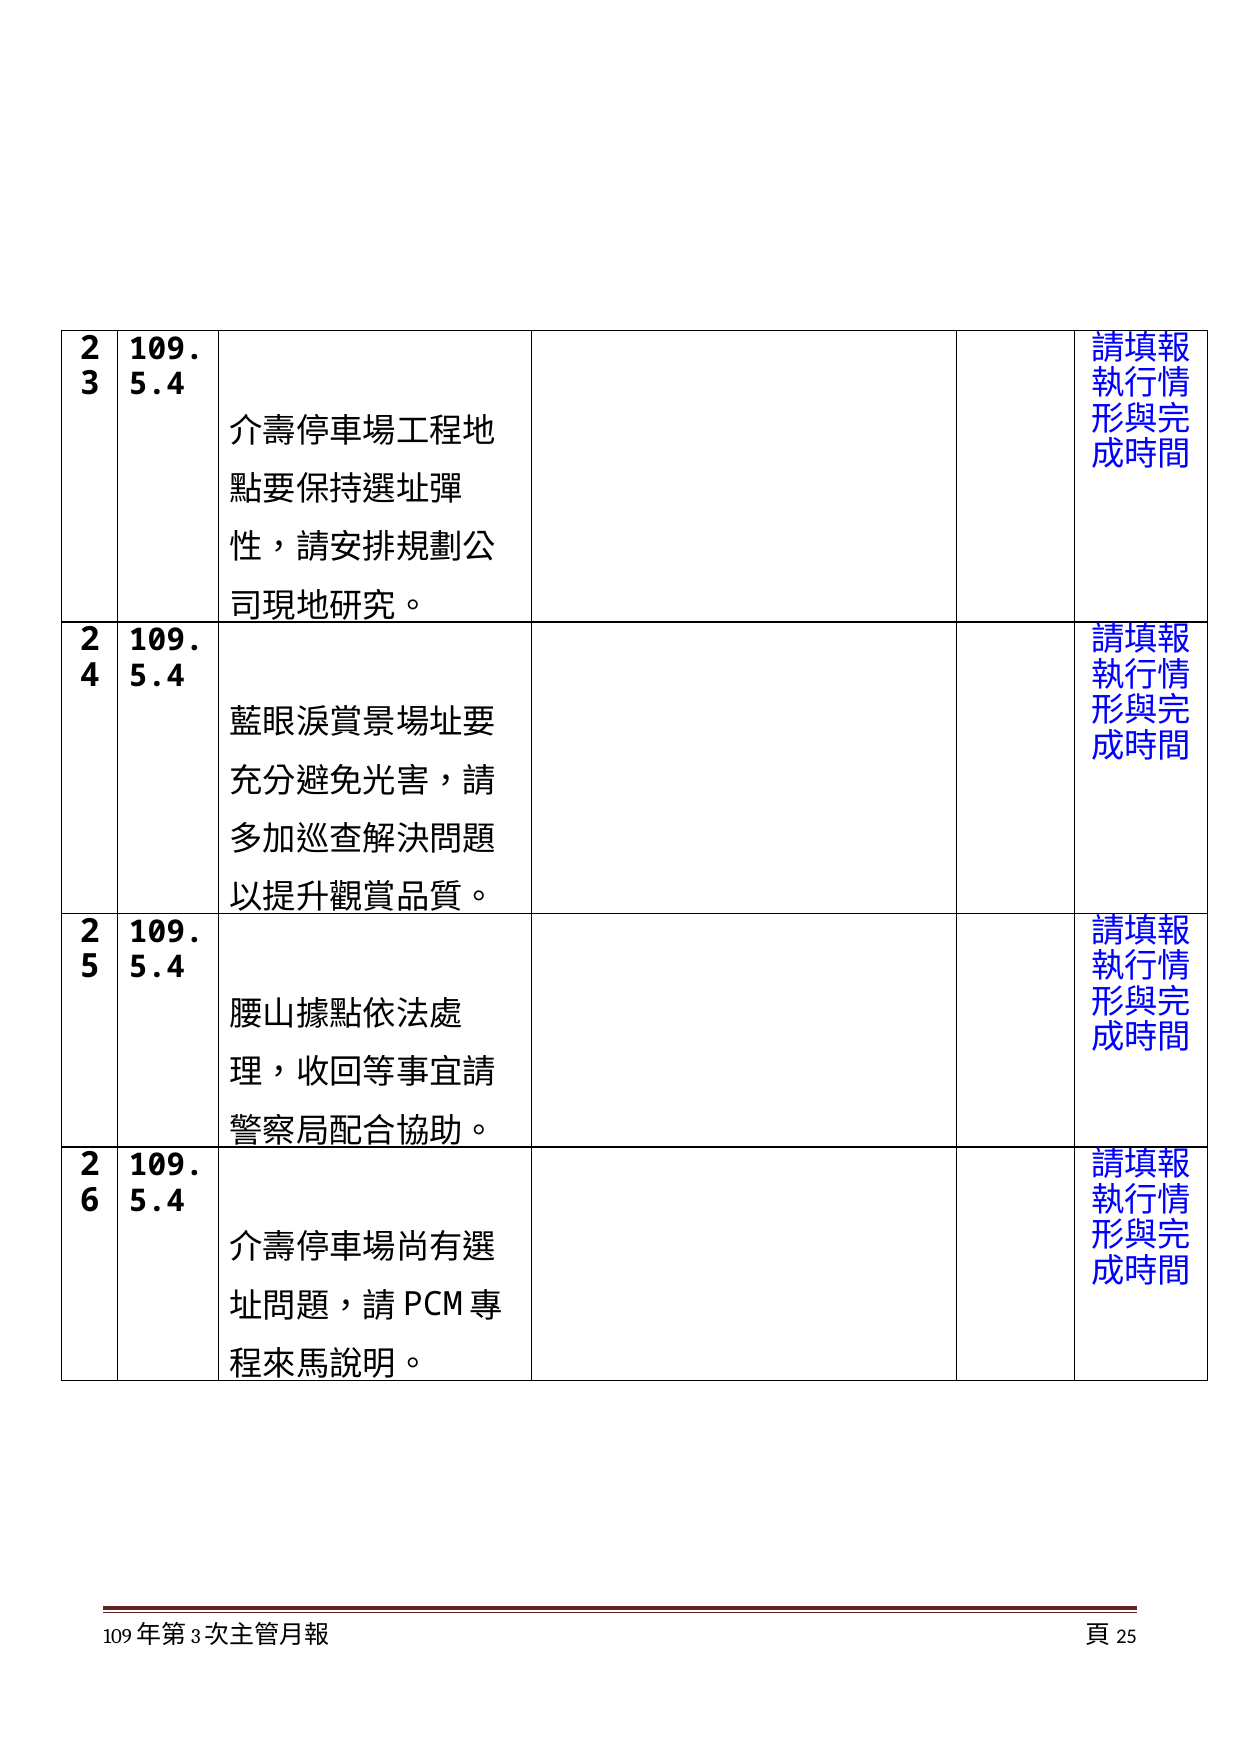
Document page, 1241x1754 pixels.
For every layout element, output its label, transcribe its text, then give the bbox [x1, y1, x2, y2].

table_header 23 [62, 331, 117, 621]
table_cell 25 [62, 914, 117, 1146]
table_cell 請填報 執行情形與完成時間 [1075, 914, 1207, 1146]
table_cell [957, 623, 1074, 913]
table_cell 介壽停車場尚有選址問題，請PCM專程來馬說明。 [219, 1148, 531, 1380]
table_header 請填報 執行情形與完成時間 [1075, 331, 1207, 621]
table_header [532, 331, 956, 621]
table_cell 109.5.4 [118, 623, 218, 913]
table_cell 請填報 執行情形與完成時間 [1075, 1148, 1207, 1380]
table_cell 26 [62, 1148, 117, 1380]
table_cell [957, 1148, 1074, 1380]
table_header 109.5.4 [118, 331, 218, 621]
table_cell [532, 623, 956, 913]
table_cell 109.5.4 [118, 1148, 218, 1380]
table_cell 109.5.4 [118, 914, 218, 1146]
table_cell 藍眼淚賞景場址要充分避免光害，請多加巡查解決問題以提升觀賞品質。 [219, 623, 531, 913]
table_cell 請填報 執行情形與完成時間 [1075, 623, 1207, 913]
table_cell 腰山據點依法處理，收回等事宜請警察局配合協助。 [219, 914, 531, 1146]
table_cell [532, 1148, 956, 1380]
table_cell [957, 914, 1074, 1146]
table_cell [532, 914, 956, 1146]
table_cell 24 [62, 623, 117, 913]
table_header [957, 331, 1074, 621]
table_header 介壽停車場工程地點要保持選址彈性，請安排規劃公司現地研究。 [219, 331, 531, 621]
